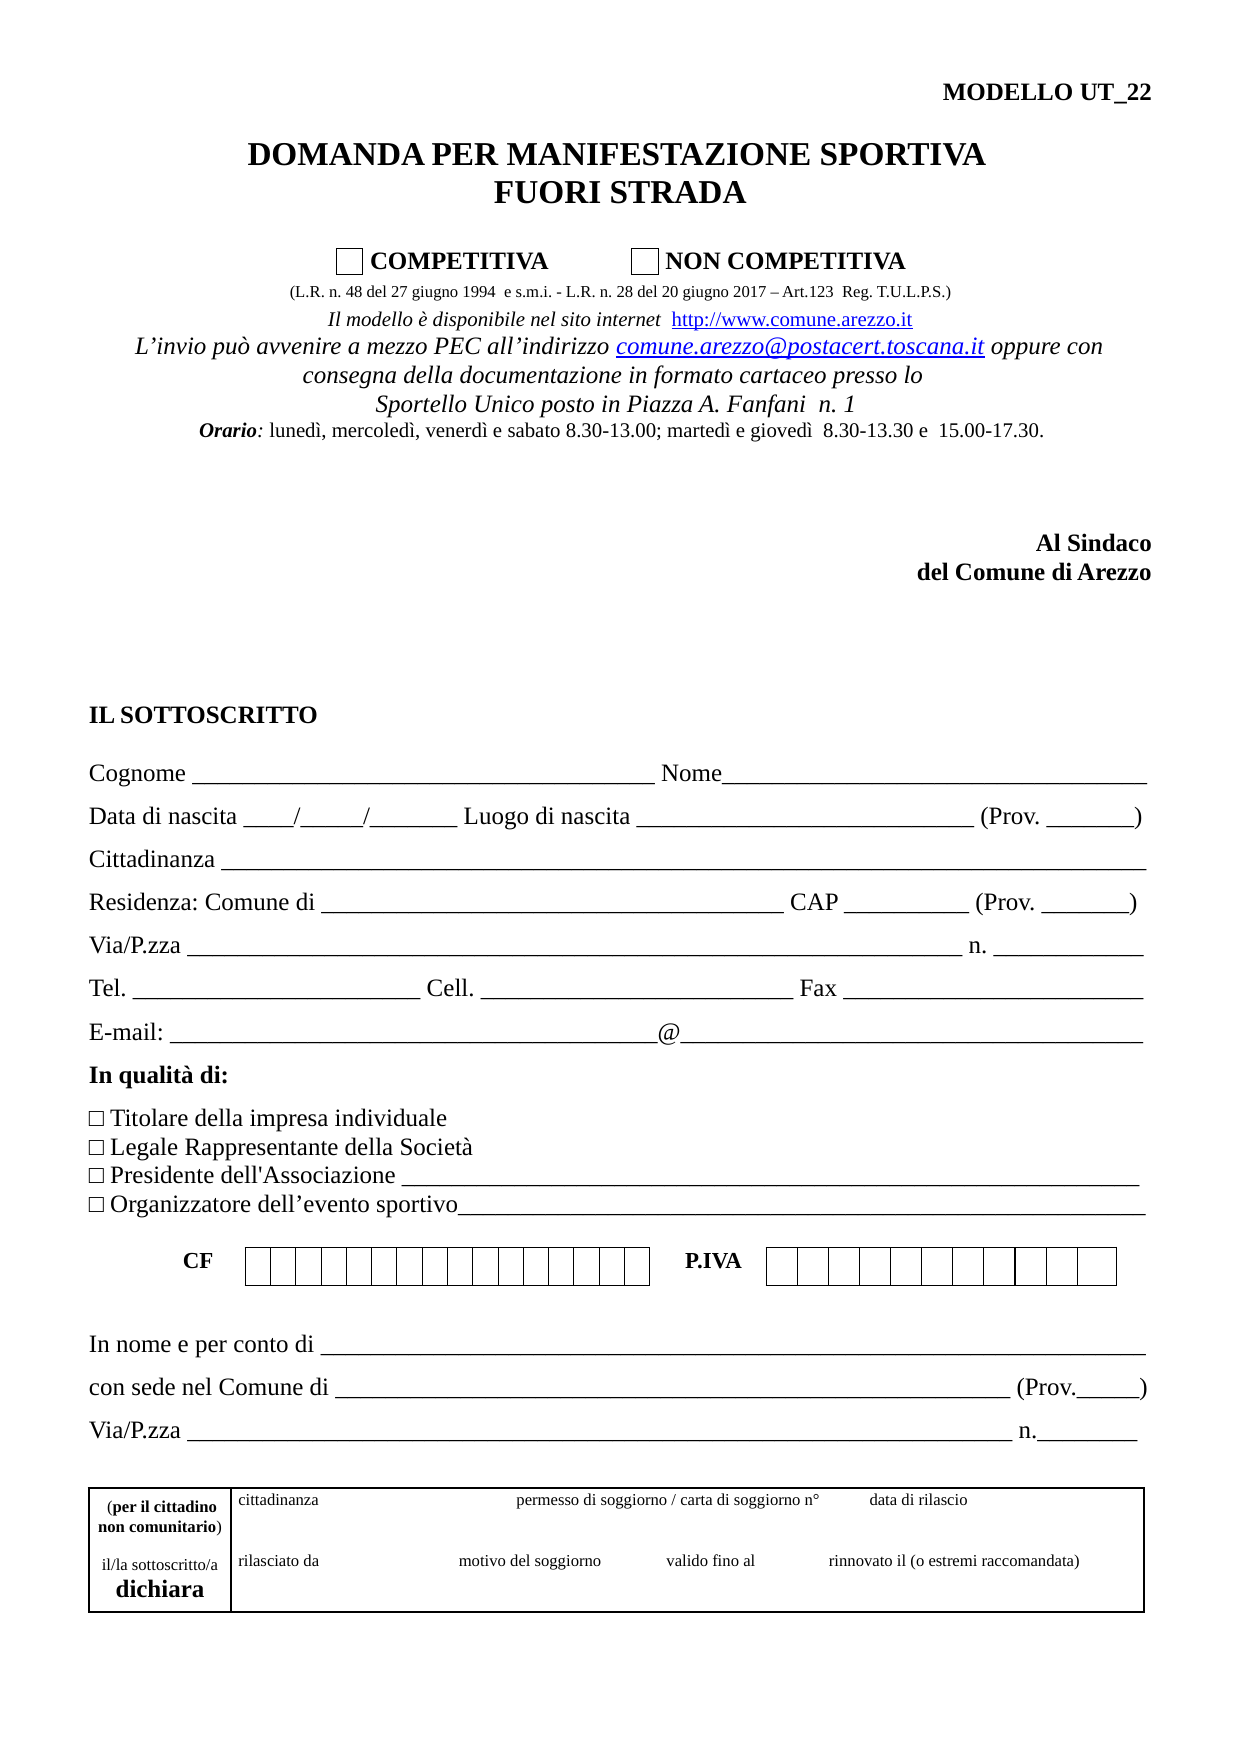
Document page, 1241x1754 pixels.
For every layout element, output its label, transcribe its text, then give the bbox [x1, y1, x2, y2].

table_header data di rilascio [862, 1489, 1143, 1508]
table_header P.IVA [650, 1247, 766, 1285]
table_cell valido fino al [659, 1549, 821, 1570]
text Data di nascita ____/_____/_______ Luogo di nascita ___________________________ (Prov. _______) [89, 801, 1152, 830]
text MODELLO UT_22 [89, 77, 1152, 106]
table_header [625, 1248, 649, 1285]
table_header [1016, 1248, 1046, 1285]
table_header [524, 1248, 548, 1285]
table_header [296, 1248, 321, 1285]
subtitle (L.R. n. 48 del 27 giugno 1994 e s.m.i. - L.R. n. 28 del 20 giugno 2017 – Art.123 Reg. T.U.L.P.S.) [89, 282, 1152, 301]
text In qualità di: [89, 1060, 1152, 1088]
text Residenza: Comune di _____________________________________ CAP __________ (Prov. _______) [89, 887, 1152, 916]
table_header [322, 1248, 346, 1285]
table_header [423, 1248, 447, 1285]
table_header [600, 1248, 624, 1285]
table_cell rinnovato il (o estremi raccomandata) [821, 1549, 1143, 1570]
text Il modello è disponibile nel sito internet http://www.comune.arezzo.it [89, 307, 1152, 331]
table_header [574, 1248, 599, 1285]
table_header cittadinanza [232, 1489, 509, 1508]
text E-mail: _______________________________________@_____________________________________ [89, 1017, 1152, 1045]
table_cell [232, 1570, 451, 1611]
table_header [473, 1248, 498, 1285]
text Cittadinanza __________________________________________________________________________ [89, 844, 1152, 873]
subtitle DOMANDA PER MANIFESTAZIONE SPORTIVA [89, 134, 1152, 173]
table_header permesso di soggiorno / carta di soggiorno n° [509, 1489, 862, 1508]
table_header [448, 1248, 472, 1285]
table_header [1047, 1248, 1077, 1285]
table_cell [659, 1570, 821, 1611]
table_header [860, 1248, 890, 1285]
table_header [271, 1248, 295, 1285]
text con sede nel Comune di ______________________________________________________ (Prov._____) [89, 1372, 1152, 1401]
text del Comune di Arezzo [89, 557, 1152, 585]
table_header (per il cittadino non comunitario) il/la sottoscritto/a dichiara [90, 1489, 230, 1611]
table_header [829, 1248, 859, 1285]
text □ Legale Rappresentante della Società [89, 1132, 1152, 1160]
text Orario: lunedì, mercoledì, venerdì e sabato 8.30-13.00; martedì e giovedì 8.30-13.30 e 15.00-17.30. [92, 417, 1152, 442]
text Sportello Unico posto in Piazza A. Fanfani n. 1 [89, 389, 1152, 417]
subtitle FUORI STRADA [89, 173, 1152, 211]
table_cell [862, 1509, 1143, 1549]
subtitle COMPETITIVA NON COMPETITIVA [89, 246, 1152, 276]
subtitle Via/P.zza ______________________________________________________________ n. ____________ [89, 930, 1152, 959]
table_header [1078, 1248, 1116, 1285]
table_header [767, 1248, 797, 1285]
table_cell [821, 1570, 1143, 1611]
text L’invio può avvenire a mezzo PEC all’indirizzo comune.arezzo@postacert.toscana.it oppure con [89, 331, 1152, 360]
table_header [549, 1248, 573, 1285]
table_header [953, 1248, 983, 1285]
text IL SOTTOSCRITTO [89, 700, 1152, 729]
text Al Sindaco [89, 528, 1152, 557]
text consegna della documentazione in formato cartaceo presso lo [89, 360, 1152, 389]
table_header [347, 1248, 371, 1285]
table_header [922, 1248, 952, 1285]
table_header [246, 1248, 270, 1285]
text □ Presidente dell'Associazione ___________________________________________________________ [89, 1160, 1152, 1189]
text Cognome _____________________________________ Nome__________________________________ [89, 758, 1152, 787]
table_header [891, 1248, 921, 1285]
text Via/P.zza __________________________________________________________________ n.________ [89, 1415, 1152, 1444]
text □ Organizzatore dell’evento sportivo_______________________________________________________ [89, 1189, 1152, 1218]
table_header [499, 1248, 523, 1285]
table_header [798, 1248, 828, 1285]
table_header CF [163, 1247, 245, 1285]
table_cell [451, 1570, 659, 1611]
table_header [984, 1248, 1014, 1285]
text In nome e per conto di __________________________________________________________________ [89, 1329, 1152, 1358]
table_cell [232, 1509, 509, 1549]
table_cell motivo del soggiorno [451, 1549, 659, 1570]
table_cell rilasciato da [232, 1549, 451, 1570]
table_header [397, 1248, 422, 1285]
text Tel. _______________________ Cell. _________________________ Fax ________________________ [89, 973, 1152, 1002]
table_header [372, 1248, 396, 1285]
table_cell [509, 1509, 862, 1549]
text □ Titolare della impresa individuale [89, 1103, 1152, 1132]
